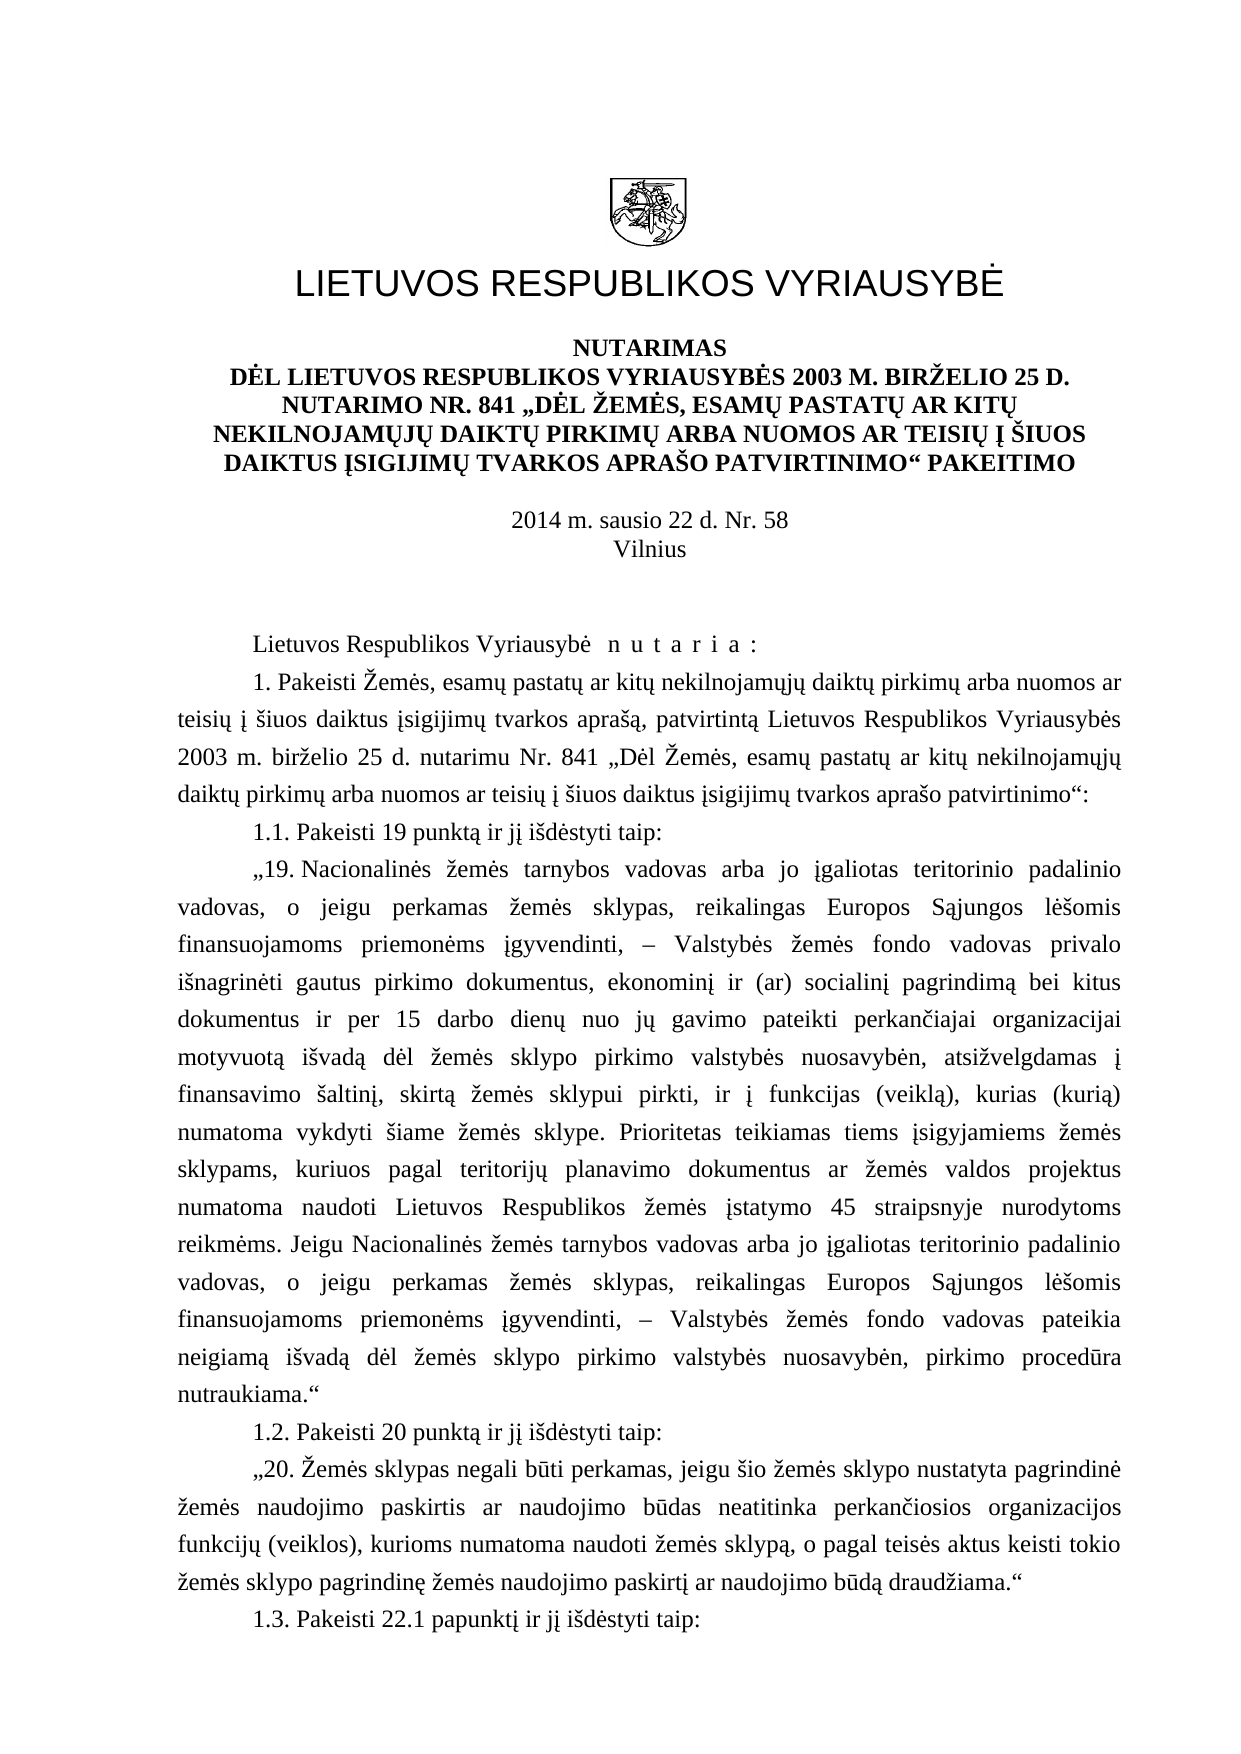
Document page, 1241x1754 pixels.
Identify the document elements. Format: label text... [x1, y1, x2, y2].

text Dėl lietuvos respublikos vyriausybės 2003 M. birželio 25 D. NUTARIMO NR. 841 „Dėl žemės, esamų pastatų ar kitų nekilnojamųjų daiktų pirkimų arba nuomos ar teisių į šiuos daiktus įsigijimų tvarkos aprašo patvirtinimo“ PAKEITIMO [177, 362, 1122, 477]
text Lietuvos Respublikos Vyriausybė nutaria: [177, 620, 1122, 658]
text 1.3. Pakeisti 22.1 papunktį ir jį išdėstyti taip: [177, 1595, 1122, 1633]
text 1.2. Pakeisti 20 punktą ir jį išdėstyti taip: [177, 1408, 1122, 1445]
text 2014 m. sausio 22 d. Nr. 58 Vilnius [177, 505, 1122, 563]
text nutarimas [177, 333, 1122, 362]
text „20. Žemės sklypas negali būti perkamas, jeigu šio žemės sklypo nustatyta pagrindinė žemės naudojimo paskirtis ar naudojimo būdas neatitinka perkančiosios organizacijos funkcijų (veiklos), kurioms numatoma naudoti žemės sklypą, o pagal teisės aktus keisti tokio žemės sklypo pagrindinę žemės naudojimo paskirtį ar naudojimo būdą draudžiama.“ [177, 1445, 1122, 1595]
text 1.1. Pakeisti 19 punktą ir jį išdėstyti taip: [177, 808, 1122, 845]
text Lietuvos Respublikos Vyriausybė [177, 261, 1122, 304]
text „19. Nacionalinės žemės tarnybos vadovas arba jo įgaliotas teritorinio padalinio vadovas, o jeigu perkamas žemės sklypas, reikalingas Europos Sąjungos lėšomis finansuojamoms priemonėms įgyvendinti, – Valstybės žemės fondo vadovas privalo išnagrinėti gautus pirkimo dokumentus, ekonominį ir (ar) socialinį pagrindimą bei kitus dokumentus ir per 15 darbo dienų nuo jų gavimo pateikti perkančiajai organizacijai motyvuotą išvadą dėl žemės sklypo pirkimo valstybės nuosavybėn, atsižvelgdamas į finansavimo šaltinį, skirtą žemės sklypui pirkti, ir į funkcijas (veiklą), kurias (kurią) numatoma vykdyti šiame žemės sklype. Prioritetas teikiamas tiems įsigyjamiems žemės sklypams, kuriuos pagal teritorijų planavimo dokumentus ar žemės valdos projektus numatoma naudoti Lietuvos Respublikos žemės įstatymo 45 straipsnyje nurodytoms reikmėms. Jeigu Nacionalinės žemės tarnybos vadovas arba jo įgaliotas teritorinio padalinio vadovas, o jeigu perkamas žemės sklypas, reikalingas Europos Sąjungos lėšomis finansuojamoms priemonėms įgyvendinti, – Valstybės žemės fondo vadovas pateikia neigiamą išvadą dėl žemės sklypo pirkimo valstybės nuosavybėn, pirkimo procedūra nutraukiama.“ [177, 845, 1122, 1408]
text 1. Pakeisti Žemės, esamų pastatų ar kitų nekilnojamųjų daiktų pirkimų arba nuomos ar teisių į šiuos daiktus įsigijimų tvarkos aprašą, patvirtintą Lietuvos Respublikos Vyriausybės 2003 m. birželio 25 d. nutarimu Nr. 841 „Dėl Žemės, esamų pastatų ar kitų nekilnojamųjų daiktų pirkimų arba nuomos ar teisių į šiuos daiktus įsigijimų tvarkos aprašo patvirtinimo“: [177, 658, 1122, 808]
